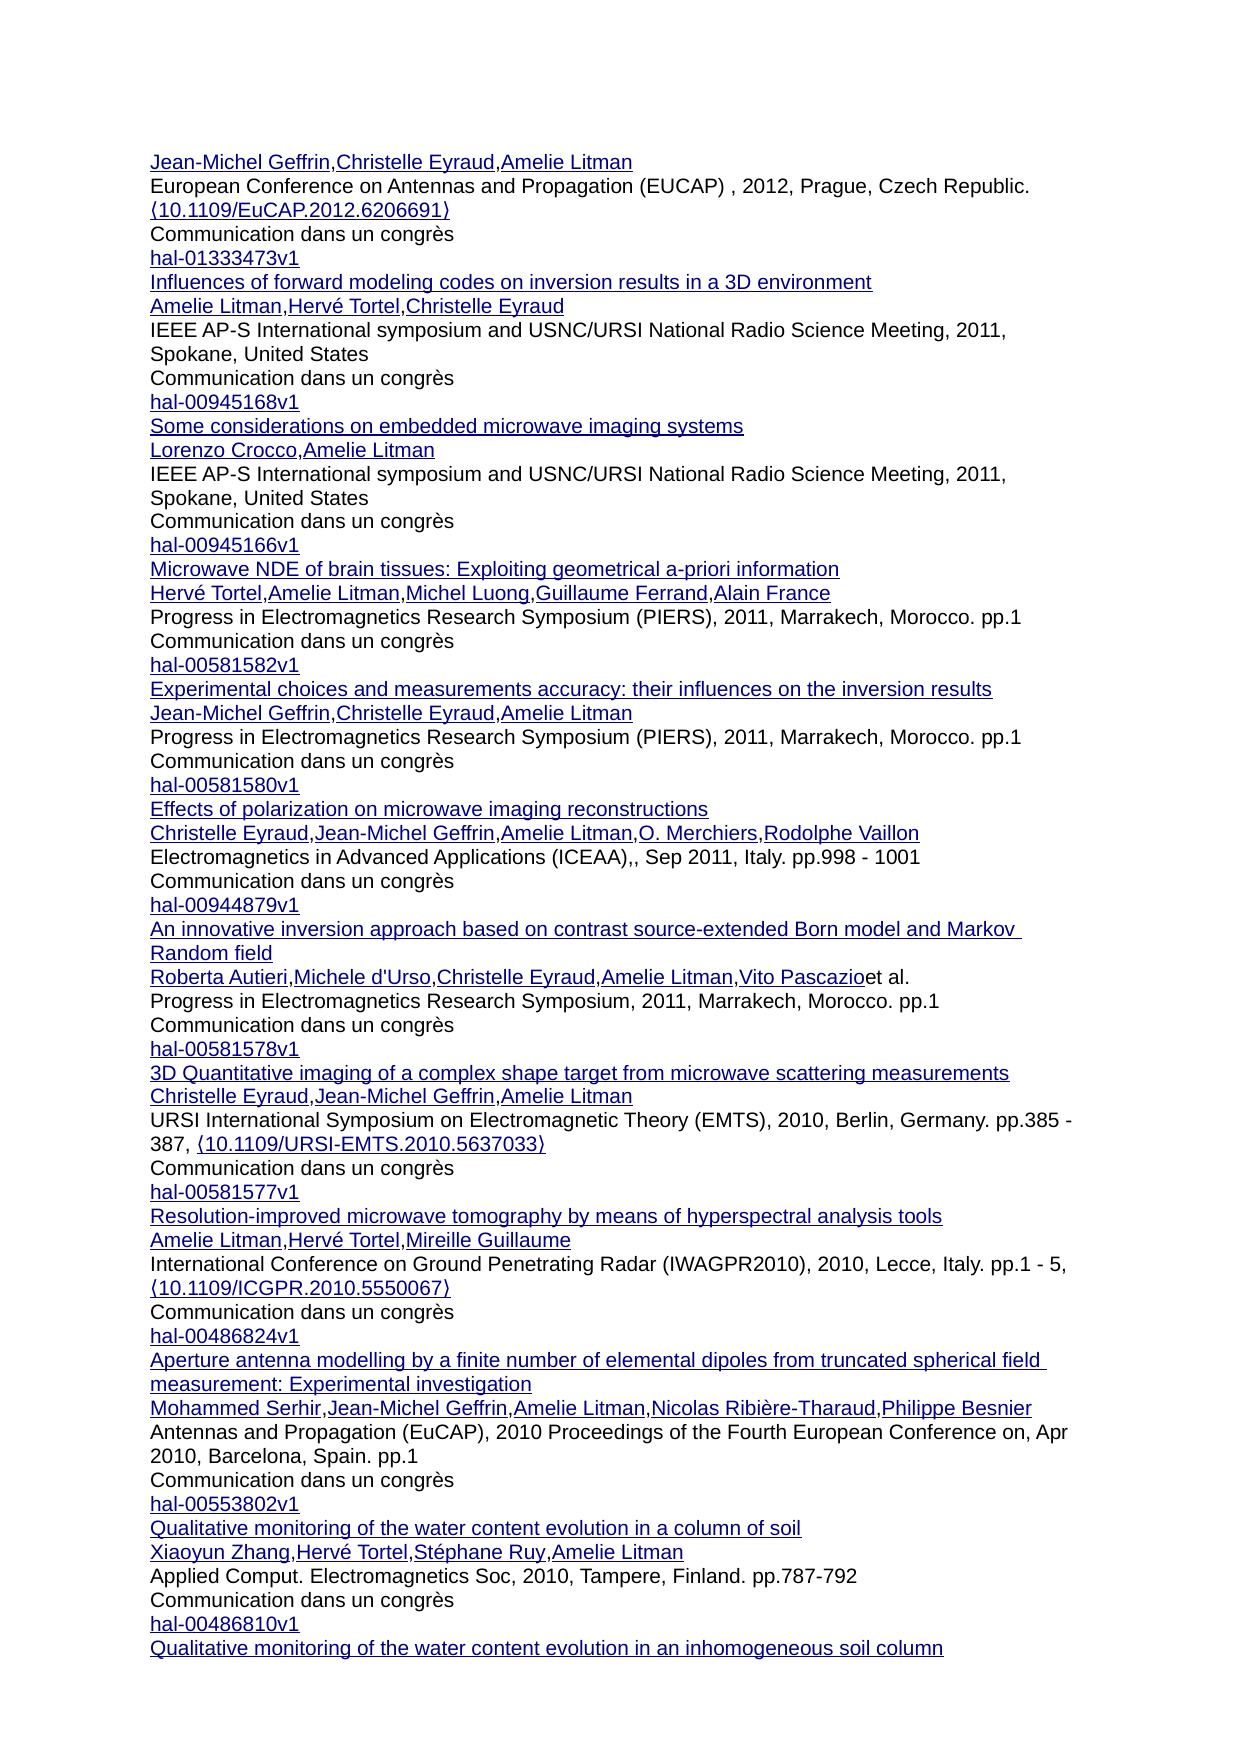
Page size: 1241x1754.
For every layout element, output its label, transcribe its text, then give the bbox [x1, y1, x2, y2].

table_cell 3D Quantitative imaging of a complex shape target from microwave scattering measurements Christelle Eyraud,Jean-Michel Geffrin,Amelie Litman URSI International Symposium on Electromagnetic Theory (EMTS), 2010, Berlin, Germany. pp.385 - 387, ⟨10.1109/URSI-EMTS.2010.5637033⟩ Communication dans un congrès hal-00581577v1 [150, 1060, 1090, 1204]
table_cell Microwave NDE of brain tissues: Exploiting geometrical a-priori information Hervé Tortel,Amelie Litman,Michel Luong,Guillaume Ferrand,Alain France Progress in Electromagnetics Research Symposium (PIERS), 2011, Marrakech, Morocco. pp.1 Communication dans un congrès hal-00581582v1 [150, 557, 1090, 677]
table_cell An innovative inversion approach based on contrast source-extended Born model and Markov Random field Roberta Autieri,Michele d'Urso,Christelle Eyraud,Amelie Litman,Vito Pascazioet al. Progress in Electromagnetics Research Symposium, 2011, Marrakech, Morocco. pp.1 Communication dans un congrès hal-00581578v1 [150, 917, 1090, 1060]
table_cell Jean-Michel Geffrin,Christelle Eyraud,Amelie Litman European Conference on Antennas and Propagation (EUCAP) , 2012, Prague, Czech Republic. ⟨10.1109/EuCAP.2012.6206691⟩ Communication dans un congrès hal-01333473v1 [150, 150, 1090, 270]
table_cell Resolution-improved microwave tomography by means of hyperspectral analysis tools Amelie Litman,Hervé Tortel,Mireille Guillaume International Conference on Ground Penetrating Radar (IWAGPR2010), 2010, Lecce, Italy. pp.1 - 5, ⟨10.1109/ICGPR.2010.5550067⟩ Communication dans un congrès hal-00486824v1 [150, 1204, 1090, 1348]
table_cell Qualitative monitoring of the water content evolution in an inhomogeneous soil column [150, 1635, 1090, 1659]
table_cell Aperture antenna modelling by a finite number of elemental dipoles from truncated spherical field measurement: Experimental investigation Mohammed Serhir,Jean-Michel Geffrin,Amelie Litman,Nicolas Ribière-Tharaud,Philippe Besnier Antennas and Propagation (EuCAP), 2010 Proceedings of the Fourth European Conference on, Apr 2010, Barcelona, Spain. pp.1 Communication dans un congrès hal-00553802v1 [150, 1348, 1090, 1516]
table_cell Influences of forward modeling codes on inversion results in a 3D environment Amelie Litman,Hervé Tortel,Christelle Eyraud IEEE AP-S International symposium and USNC/URSI National Radio Science Meeting, 2011, Spokane, United States Communication dans un congrès hal-00945168v1 [150, 270, 1090, 413]
table_cell Effects of polarization on microwave imaging reconstructions Christelle Eyraud,Jean-Michel Geffrin,Amelie Litman,O. Merchiers,Rodolphe Vaillon Electromagnetics in Advanced Applications (ICEAA),, Sep 2011, Italy. pp.998 - 1001 Communication dans un congrès hal-00944879v1 [150, 797, 1090, 917]
table_cell Some considerations on embedded microwave imaging systems Lorenzo Crocco,Amelie Litman IEEE AP-S International symposium and USNC/URSI National Radio Science Meeting, 2011, Spokane, United States Communication dans un congrès hal-00945166v1 [150, 414, 1090, 557]
table_cell Experimental choices and measurements accuracy: their influences on the inversion results Jean-Michel Geffrin,Christelle Eyraud,Amelie Litman Progress in Electromagnetics Research Symposium (PIERS), 2011, Marrakech, Morocco. pp.1 Communication dans un congrès hal-00581580v1 [150, 677, 1090, 797]
table_cell Qualitative monitoring of the water content evolution in a column of soil Xiaoyun Zhang,Hervé Tortel,Stéphane Ruy,Amelie Litman Applied Comput. Electromagnetics Soc, 2010, Tampere, Finland. pp.787-792 Communication dans un congrès hal-00486810v1 [150, 1516, 1090, 1635]
